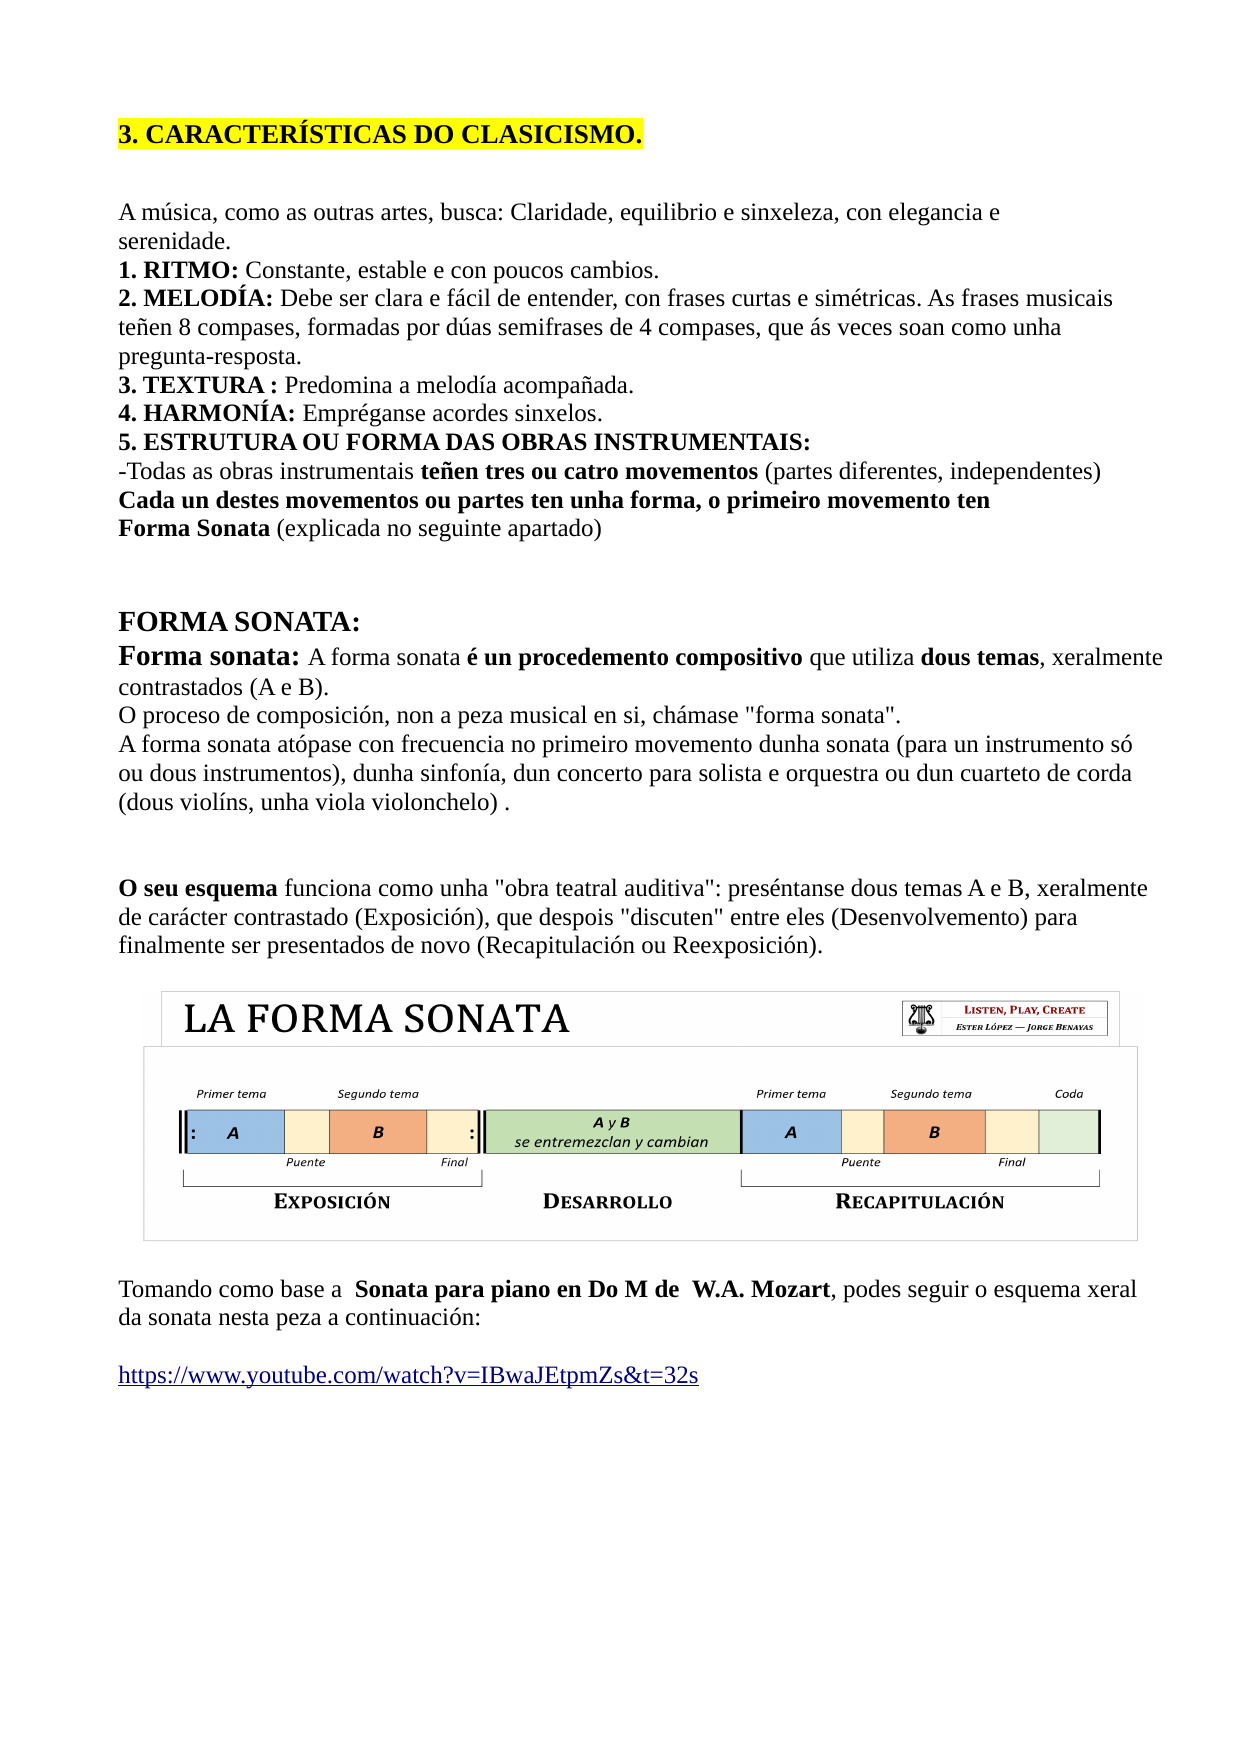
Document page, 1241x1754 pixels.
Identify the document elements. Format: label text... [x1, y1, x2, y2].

text serenidade. [118, 226, 1163, 255]
text Forma Sonata (explicada no seguinte apartado) [118, 513, 1163, 542]
text Forma sonata: A forma sonata é un procedemento compositivo que utiliza dous temas, xeralmente contrastados (A e B). [118, 638, 1163, 700]
text 4. HARMONÍA: Empréganse acordes sinxelos. [118, 398, 1163, 427]
text Cada un destes movementos ou partes ten unha forma, o primeiro movemento ten [118, 485, 1163, 513]
text O proceso de composición, non a peza musical en si, chámase "forma sonata". [118, 700, 1163, 729]
text https://www.youtube.com/watch?v=IBwaJEtpmZs&t=32s [118, 1360, 1163, 1389]
text FORMA SONATA: [118, 604, 1163, 638]
picture [138, 987, 1143, 1245]
text A forma sonata atópase con frecuencia no primeiro movemento dunha sonata (para un instrumento só ou dous instrumentos), dunha sinfonía, dun concerto para solista e orquestra ou dun cuarteto de corda (dous violíns, unha viola violonchelo) . [118, 729, 1163, 815]
text 5. ESTRUTURA OU FORMA DAS OBRAS INSTRUMENTAIS: [118, 427, 1163, 456]
text O seu esquema funciona como unha "obra teatral auditiva": preséntanse dous temas A e B, xeralmente de carácter contrastado (Exposición), que despois "discuten" entre eles (Desenvolvemento) para finalmente ser presentados de novo (Recapitulación ou Reexposición). [118, 873, 1163, 959]
text 3. CARACTERÍSTICAS DO CLASICISMO. [118, 118, 1163, 149]
text -Todas as obras instrumentais teñen tres ou catro movementos (partes diferentes, independentes) [118, 456, 1163, 485]
text A música, como as outras artes, busca: Claridade, equilibrio e sinxeleza, con elegancia e [118, 197, 1163, 226]
text 1. RITMO: Constante, estable e con poucos cambios. [118, 255, 1163, 283]
text Tomando como base a Sonata para piano en Do M de W.A. Mozart, podes seguir o esquema xeral da sonata nesta peza a continuación: [118, 1274, 1163, 1331]
text 2. MELODÍA: Debe ser clara e fácil de entender, con frases curtas e simétricas. As frases musicais teñen 8 compases, formadas por dúas semifrases de 4 compases, que ás veces soan como unha pregunta-resposta. [118, 283, 1163, 370]
text 3. TEXTURA : Predomina a melodía acompañada. [118, 370, 1163, 398]
